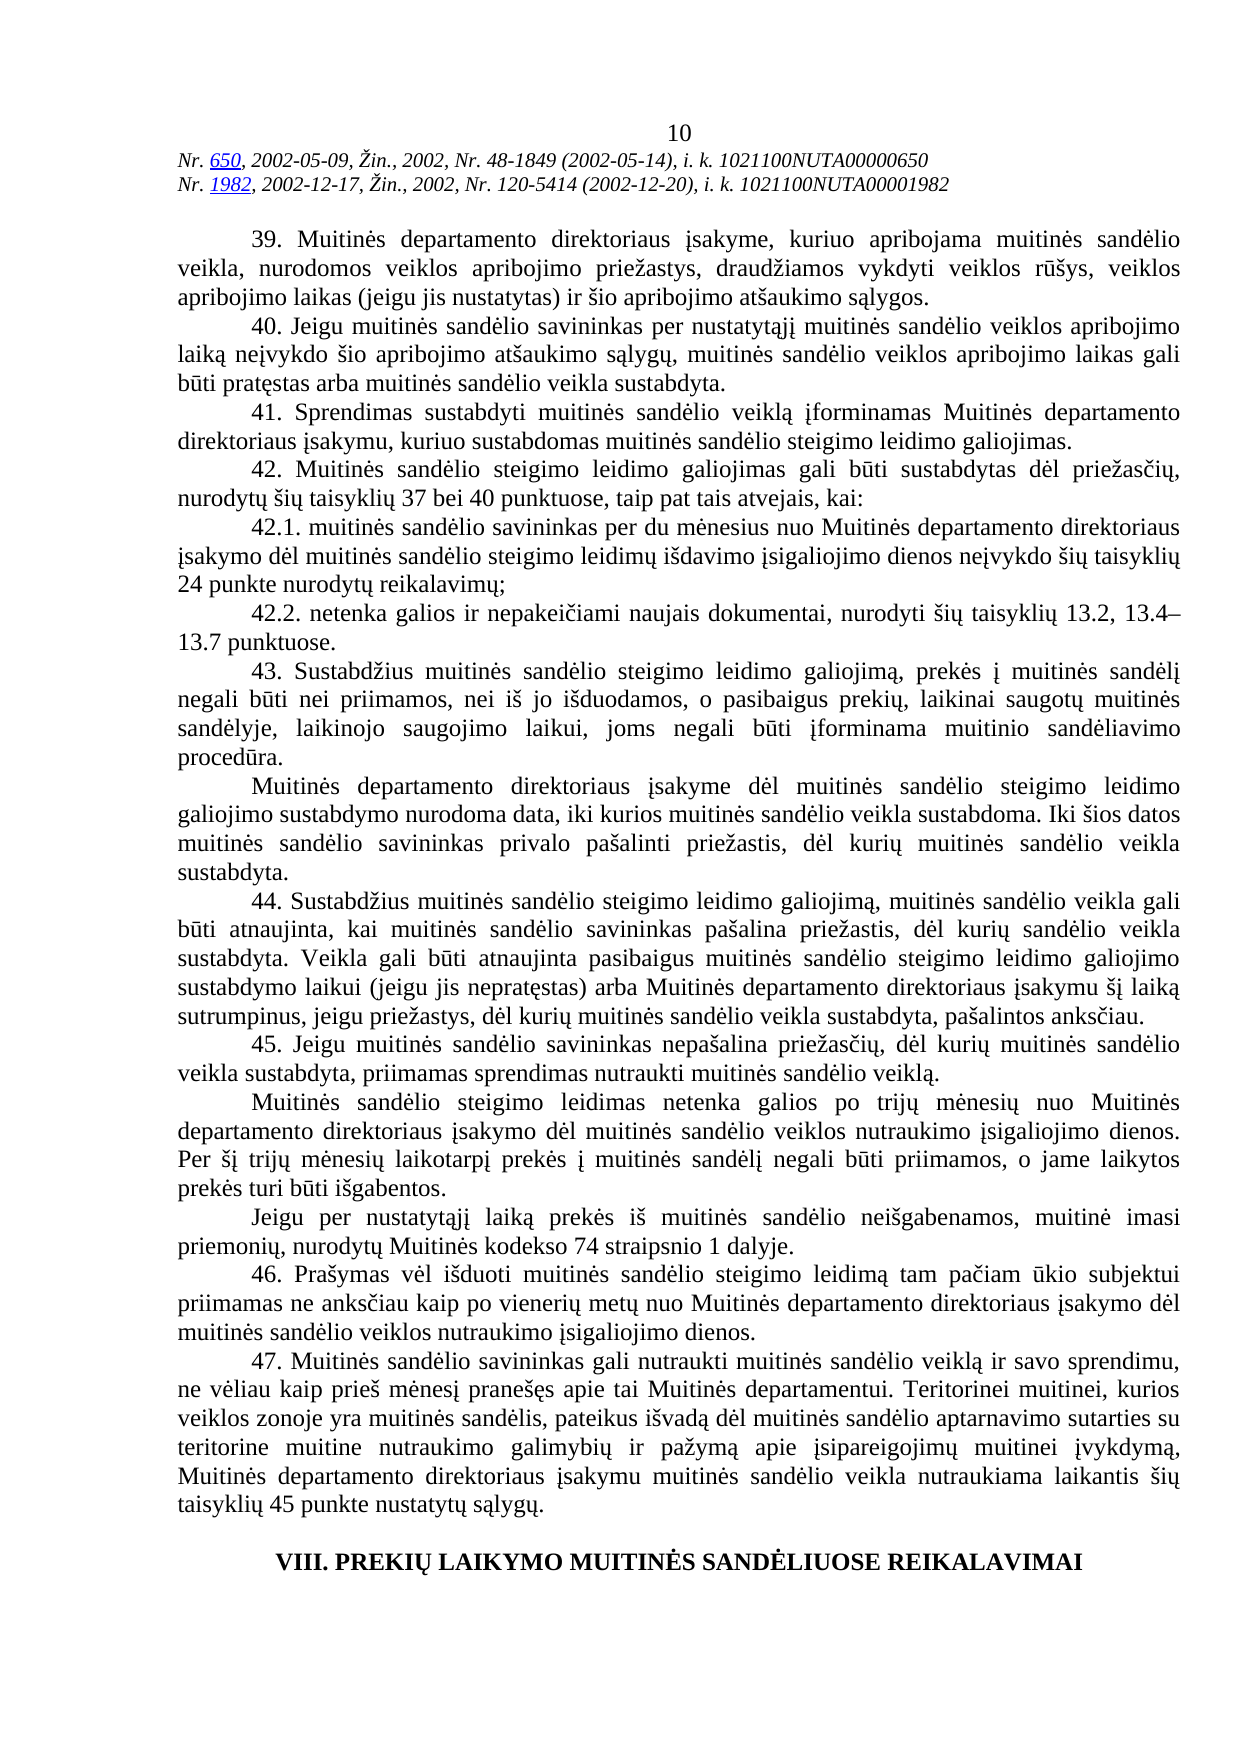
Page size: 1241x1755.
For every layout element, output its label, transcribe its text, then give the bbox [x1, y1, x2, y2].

text 44. Sustabdžius muitinės sandėlio steigimo leidimo galiojimą, muitinės sandėlio veikla gali būti atnaujinta, kai muitinės sandėlio savininkas pašalina priežastis, dėl kurių sandėlio veikla sustabdyta. Veikla gali būti atnaujinta pasibaigus muitinės sandėlio steigimo leidimo galiojimo sustabdymo laikui (jeigu jis nepratęstas) arba Muitinės departamento direktoriaus įsakymu šį laiką sutrumpinus, jeigu priežastys, dėl kurių muitinės sandėlio veikla sustabdyta, pašalintos anksčiau. [177, 886, 1181, 1029]
text 41. Sprendimas sustabdyti muitinės sandėlio veiklą įforminamas Muitinės departamento direktoriaus įsakymu, kuriuo sustabdomas muitinės sandėlio steigimo leidimo galiojimas. [177, 397, 1181, 454]
text VIII. PREKIŲ LAIKYMO MUITINĖS SANDĖLIUOSE REIKALAVIMAI [177, 1547, 1181, 1576]
text Muitinės sandėlio steigimo leidimas netenka galios po trijų mėnesių nuo Muitinės departamento direktoriaus įsakymo dėl muitinės sandėlio veiklos nutraukimo įsigaliojimo dienos. Per šį trijų mėnesių laikotarpį prekės į muitinės sandėlį negali būti priimamos, o jame laikytos prekės turi būti išgabentos. [177, 1087, 1181, 1202]
text Nr. 650, 2002-05-09, Žin., 2002, Nr. 48-1849 (2002-05-14), i. k. 1021100NUTA00000650 [177, 148, 1181, 172]
text 45. Jeigu muitinės sandėlio savininkas nepašalina priežasčių, dėl kurių muitinės sandėlio veikla sustabdyta, priimamas sprendimas nutraukti muitinės sandėlio veiklą. [177, 1029, 1181, 1087]
text 39. Muitinės departamento direktoriaus įsakyme, kuriuo apribojama muitinės sandėlio veikla, nurodomos veiklos apribojimo priežastys, draudžiamos vykdyti veiklos rūšys, veiklos apribojimo laikas (jeigu jis nustatytas) ir šio apribojimo atšaukimo sąlygos. [177, 224, 1181, 311]
text 42.2. netenka galios ir nepakeičiami naujais dokumentai, nurodyti šių taisyklių 13.2, 13.4–13.7 punktuose. [177, 598, 1181, 656]
text 42. Muitinės sandėlio steigimo leidimo galiojimas gali būti sustabdytas dėl priežasčių, nurodytų šių taisyklių 37 bei 40 punktuose, taip pat tais atvejais, kai: [177, 454, 1181, 512]
text Muitinės departamento direktoriaus įsakyme dėl muitinės sandėlio steigimo leidimo galiojimo sustabdymo nurodoma data, iki kurios muitinės sandėlio veikla sustabdoma. Iki šios datos muitinės sandėlio savininkas privalo pašalinti priežastis, dėl kurių muitinės sandėlio veikla sustabdyta. [177, 771, 1181, 886]
text Jeigu per nustatytąjį laiką prekės iš muitinės sandėlio neišgabenamos, muitinė imasi priemonių, nurodytų Muitinės kodekso 74 straipsnio 1 dalyje. [177, 1202, 1181, 1259]
text Nr. 1982, 2002-12-17, Žin., 2002, Nr. 120-5414 (2002-12-20), i. k. 1021100NUTA00001982 [177, 172, 1181, 196]
text 43. Sustabdžius muitinės sandėlio steigimo leidimo galiojimą, prekės į muitinės sandėlį negali būti nei priimamos, nei iš jo išduodamos, o pasibaigus prekių, laikinai saugotų muitinės sandėlyje, laikinojo saugojimo laikui, joms negali būti įforminama muitinio sandėliavimo procedūra. [177, 656, 1181, 771]
text 40. Jeigu muitinės sandėlio savininkas per nustatytąjį muitinės sandėlio veiklos apribojimo laiką neįvykdo šio apribojimo atšaukimo sąlygų, muitinės sandėlio veiklos apribojimo laikas gali būti pratęstas arba muitinės sandėlio veikla sustabdyta. [177, 311, 1181, 397]
text 46. Prašymas vėl išduoti muitinės sandėlio steigimo leidimą tam pačiam ūkio subjektui priimamas ne anksčiau kaip po vienerių metų nuo Muitinės departamento direktoriaus įsakymo dėl muitinės sandėlio veiklos nutraukimo įsigaliojimo dienos. [177, 1259, 1181, 1346]
text 42.1. muitinės sandėlio savininkas per du mėnesius nuo Muitinės departamento direktoriaus įsakymo dėl muitinės sandėlio steigimo leidimų išdavimo įsigaliojimo dienos neįvykdo šių taisyklių 24 punkte nurodytų reikalavimų; [177, 512, 1181, 598]
text 47. Muitinės sandėlio savininkas gali nutraukti muitinės sandėlio veiklą ir savo sprendimu, ne vėliau kaip prieš mėnesį pranešęs apie tai Muitinės departamentui. Teritorinei muitinei, kurios veiklos zonoje yra muitinės sandėlis, pateikus išvadą dėl muitinės sandėlio aptarnavimo sutarties su teritorine muitine nutraukimo galimybių ir pažymą apie įsipareigojimų muitinei įvykdymą, Muitinės departamento direktoriaus įsakymu muitinės sandėlio veikla nutraukiama laikantis šių taisyklių 45 punkte nustatytų sąlygų. [177, 1346, 1181, 1518]
